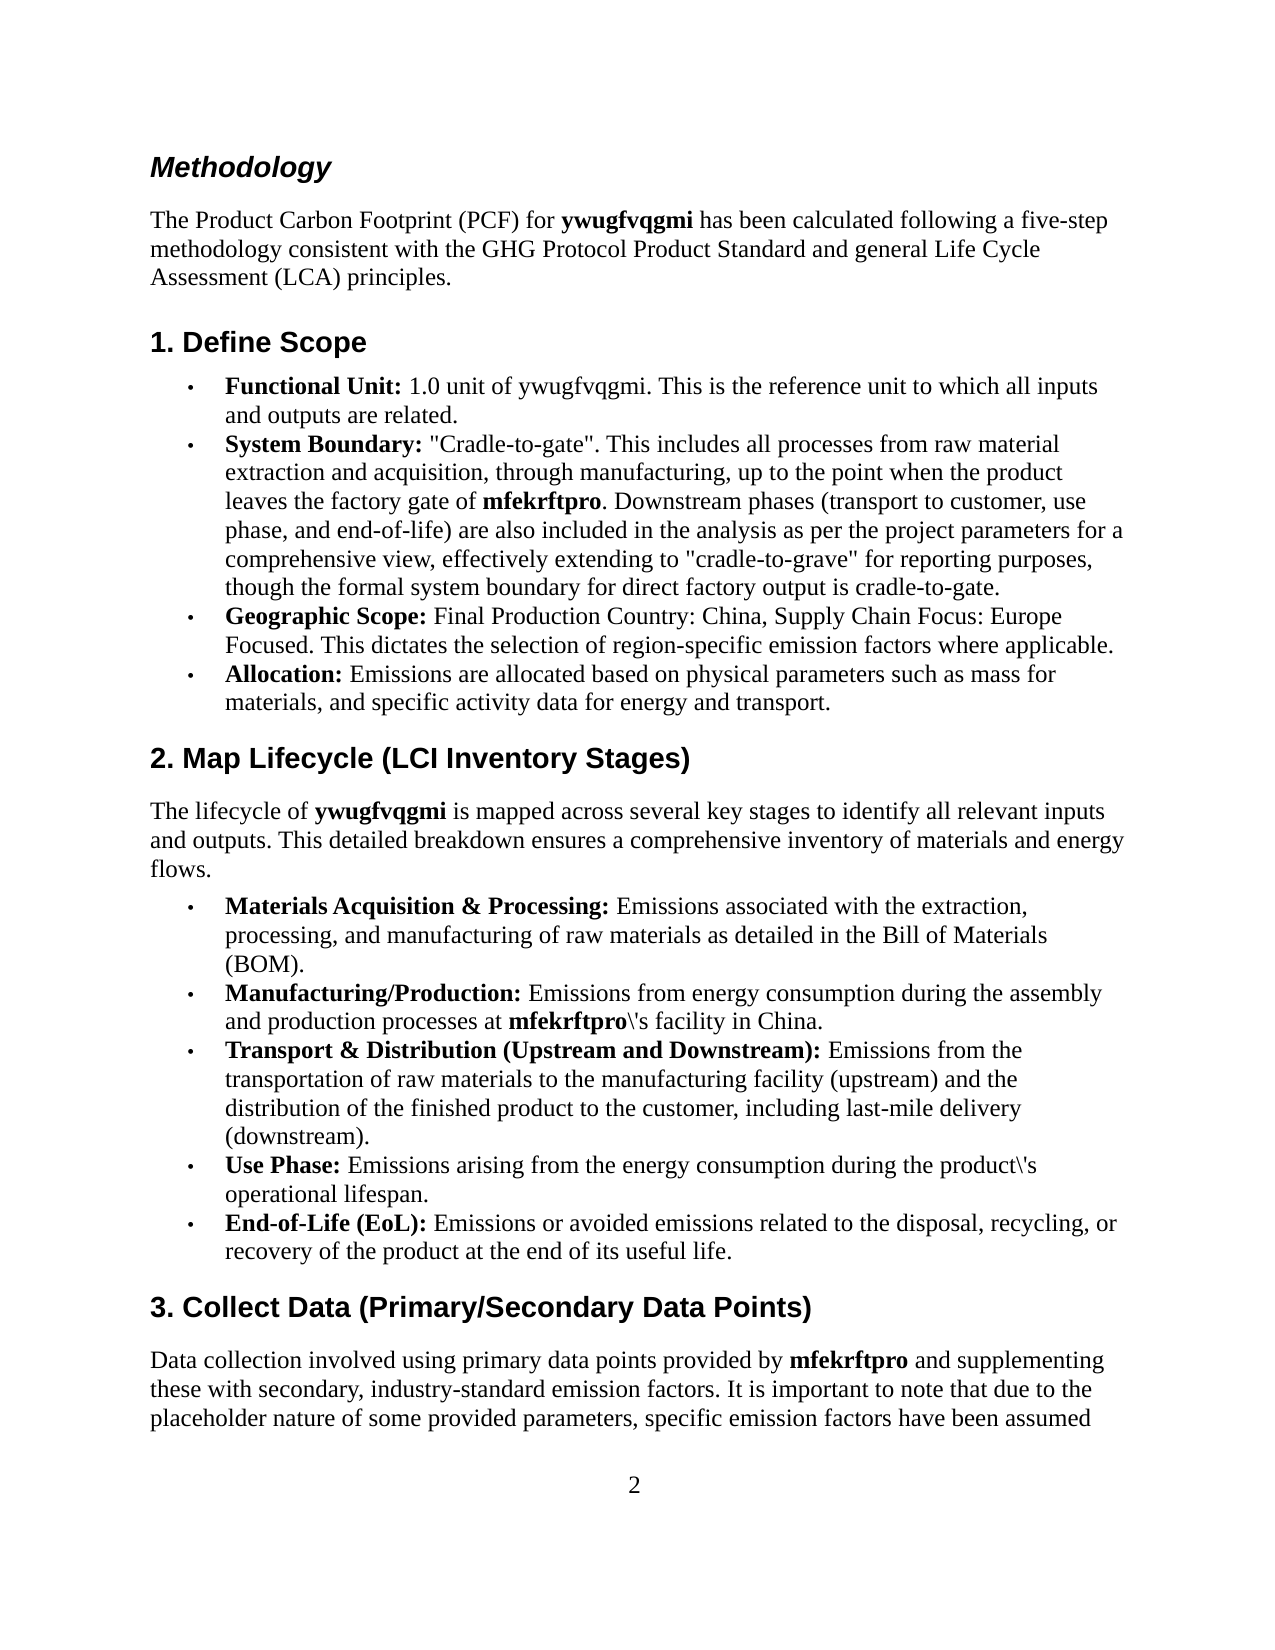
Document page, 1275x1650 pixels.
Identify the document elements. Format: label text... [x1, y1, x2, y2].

list Manufacturing/Production: Emissions from energy consumption during the assembly and production processes at mfekrftpro\'s facility in China. [187, 978, 1125, 1035]
list Transport & Distribution (Upstream and Downstream): Emissions from the transportation of raw materials to the manufacturing facility (upstream) and the distribution of the finished product to the customer, including last-mile delivery (downstream). [187, 1035, 1125, 1150]
list System Boundary: "Cradle-to-gate". This includes all processes from raw material extraction and acquisition, through manufacturing, up to the point when the product leaves the factory gate of mfekrftpro. Downstream phases (transport to customer, use phase, and end-of-life) are also included in the analysis as per the project parameters for a comprehensive view, effectively extending to "cradle-to-grave" for reporting purposes, though the formal system boundary for direct factory output is cradle-to-gate. [187, 429, 1125, 601]
list Use Phase: Emissions arising from the energy consumption during the product\'s operational lifespan. [187, 1150, 1125, 1208]
list Materials Acquisition & Processing: Emissions associated with the extraction, processing, and manufacturing of raw materials as detailed in the Bill of Materials (BOM). [187, 891, 1125, 978]
text Data collection involved using primary data points provided by mfekrftpro and supplementing these with secondary, industry-standard emission factors. It is important to note that due to the placeholder nature of some provided parameters, specific emission factors have been assumed [150, 1345, 1125, 1431]
list Allocation: Emissions are allocated based on physical parameters such as mass for materials, and specific activity data for energy and transport. [187, 659, 1125, 716]
subtitle 1. Define Scope [150, 325, 1125, 359]
list Functional Unit: 1.0 unit of ywugfvqgmi. This is the reference unit to which all inputs and outputs are related. [187, 371, 1125, 429]
list End-of-Life (EoL): Emissions or avoided emissions related to the disposal, recycling, or recovery of the product at the end of its useful life. [187, 1208, 1125, 1265]
list Geographic Scope: Final Production Country: China, Supply Chain Focus: Europe Focused. This dictates the selection of region-specific emission factors where applicable. [187, 601, 1125, 659]
subtitle 3. Collect Data (Primary/Secondary Data Points) [150, 1290, 1125, 1324]
text The lifecycle of ywugfvqgmi is mapped across several key stages to identify all relevant inputs and outputs. This detailed breakdown ensures a comprehensive inventory of materials and energy flows. [150, 796, 1125, 882]
subtitle Methodology [150, 150, 1125, 183]
text The Product Carbon Footprint (PCF) for ywugfvqgmi has been calculated following a five-step methodology consistent with the GHG Protocol Product Standard and general Life Cycle Assessment (LCA) principles. [150, 205, 1125, 291]
subtitle 2. Map Lifecycle (LCI Inventory Stages) [150, 741, 1125, 775]
